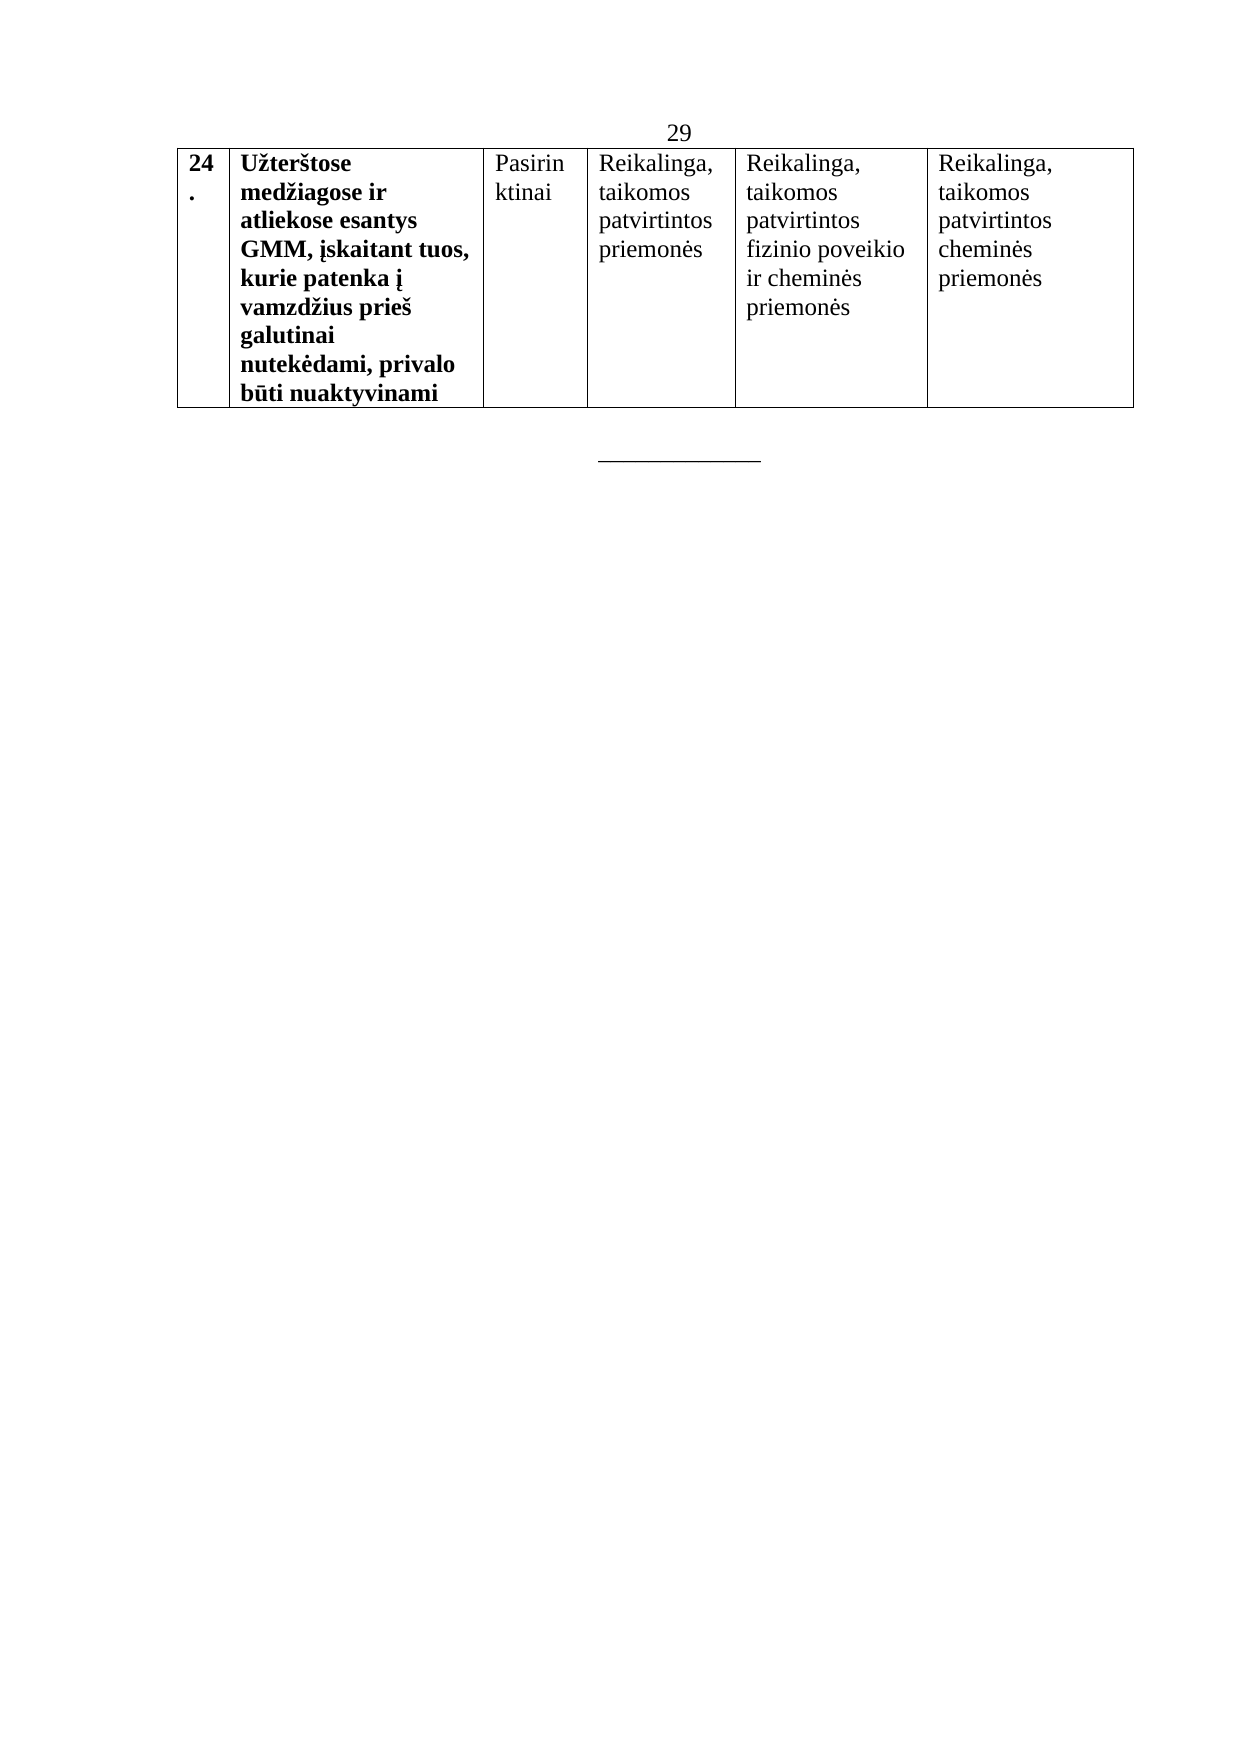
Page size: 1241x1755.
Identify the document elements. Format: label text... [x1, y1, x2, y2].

table_cell Užterštose medžiagose ir atliekose esantys GMM, įskaitant tuos, kurie patenka į vamzdžius prieš galutinai nutekėdami, privalo būti nuaktyvinami [230, 149, 483, 407]
table_cell Reikalinga, taikomos patvirtintos cheminės priemonės [928, 149, 1133, 407]
table_cell Reikalinga, taikomos patvirtintos priemonės [588, 149, 735, 407]
text _____________ [177, 436, 1181, 465]
table_cell Reikalinga, taikomos patvirtintos fizinio poveikio ir cheminės priemonės [736, 149, 927, 407]
table_cell Pasirinktinai [484, 149, 587, 407]
table_cell 24. [178, 149, 229, 407]
